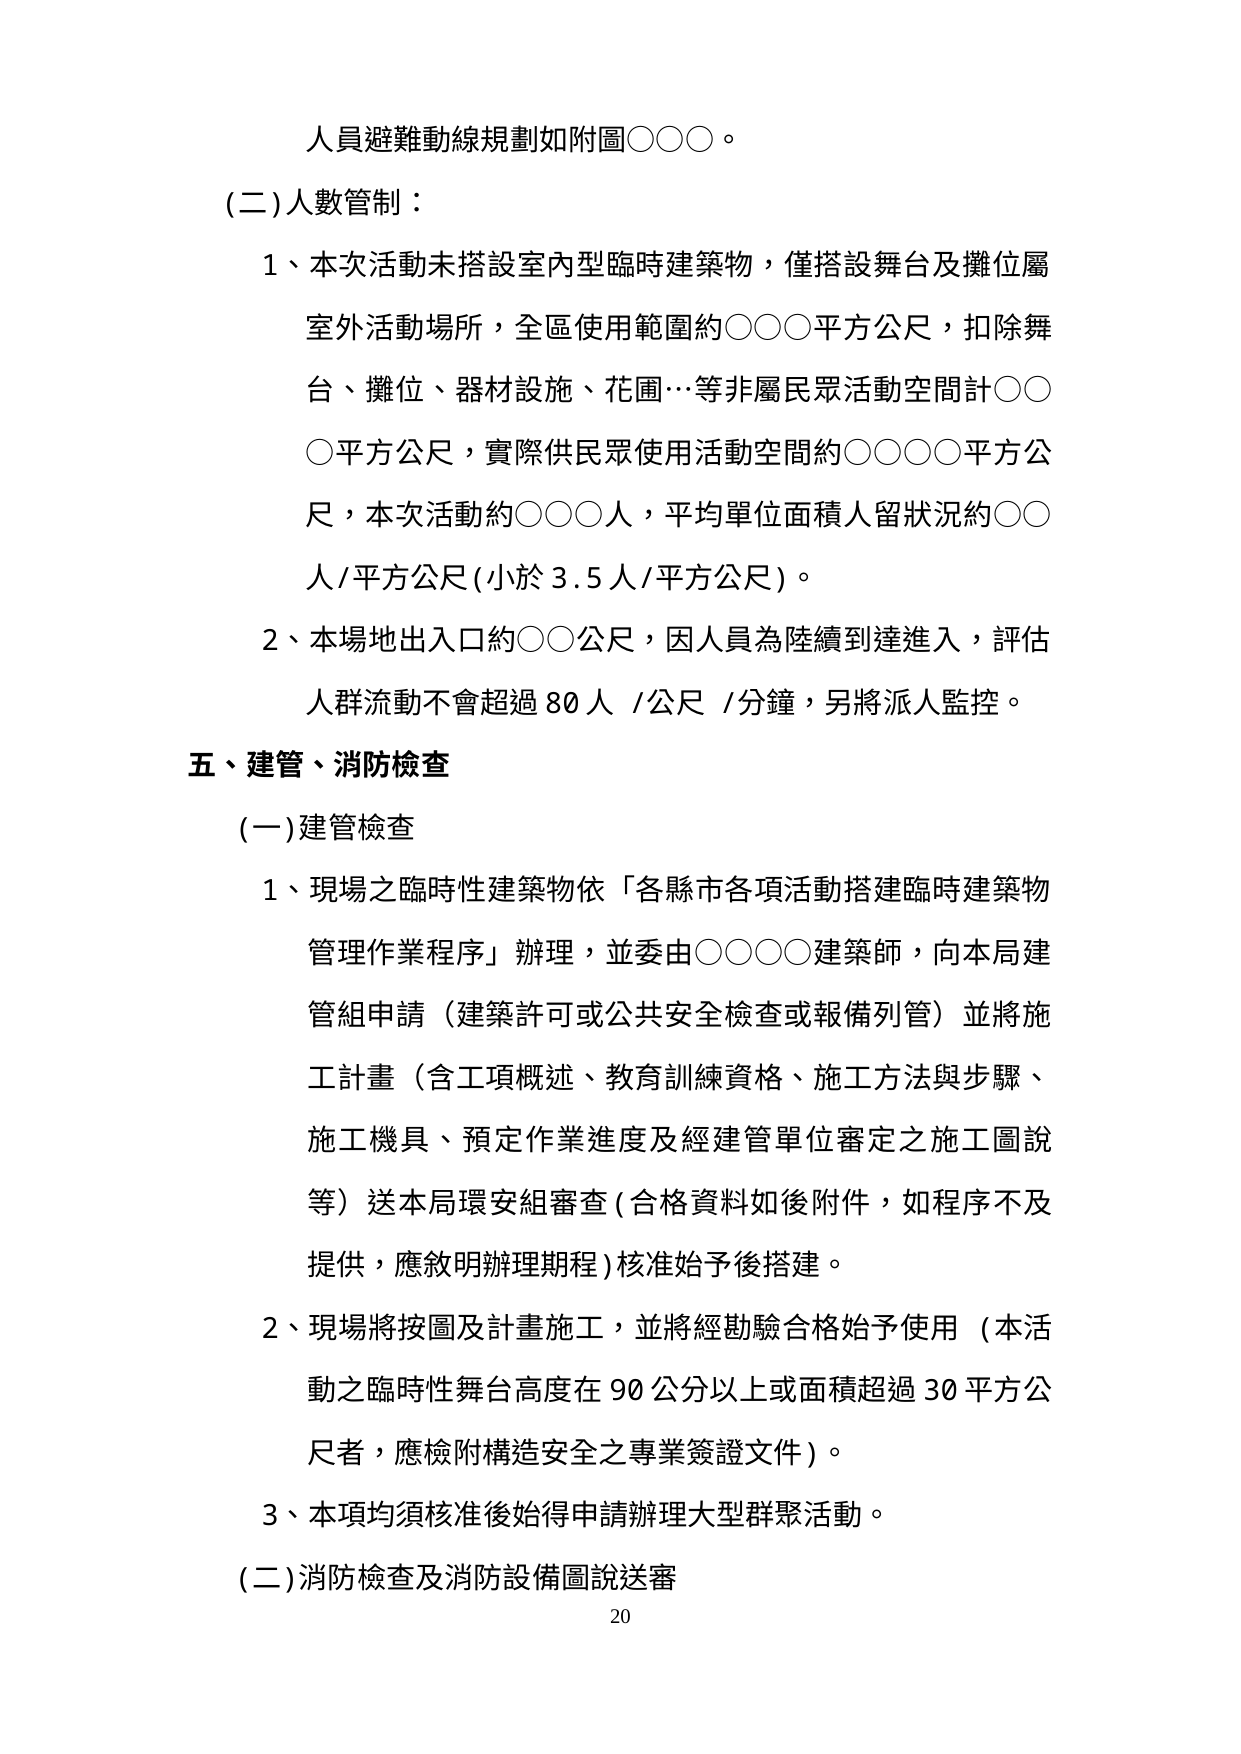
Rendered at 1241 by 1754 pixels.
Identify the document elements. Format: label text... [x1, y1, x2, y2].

text (二)消防檢查及消防設備圖說送審 [234, 1534, 1053, 1596]
text (一)建管檢查 [217, 784, 1053, 846]
text 五、建管、消防檢查 [187, 721, 1053, 784]
text 1、現場之臨時性建築物依「各縣市各項活動搭建臨時建築物管理作業程序」辦理，並委由○○○○建築師，向本局建管組申請（建築許可或公共安全檢查或報備列管）並將施工計畫（含工項概述、教育訓練資格、施工方法與步驟、施工機具、預定作業進度及經建管單位審定之施工圖說等）送本局環安組審查(合格資料如後附件，如程序不及提供，應敘明辦理期程)核准始予後搭建。 [261, 846, 1053, 1284]
text 2、現場將按圖及計畫施工，並將經勘驗合格始予使用 (本活動之臨時性舞台高度在90公分以上或面積超過30平方公尺者，應檢附構造安全之專業簽證文件)。 [261, 1284, 1053, 1471]
text 1、本次活動未搭設室內型臨時建築物，僅搭設舞台及攤位屬室外活動場所，全區使用範圍約○○○平方公尺，扣除舞台、攤位、器材設施、花圃…等非屬民眾活動空間計○○○平方公尺，實際供民眾使用活動空間約○○○○平方公尺，本次活動約○○○人，平均單位面積人留狀況約○○人/平方公尺(小於3.5人/平方公尺)。 [261, 221, 1053, 596]
text (二)人數管制： [221, 159, 1053, 221]
text 2、本場地出入口約○○公尺，因人員為陸續到達進入，評估人群流動不會超過80人 /公尺 /分鐘，另將派人監控。 [261, 596, 1053, 721]
text 2、為利現場民眾清楚活動即時資訊及避難路徑，於明顯處所置大型電視、螢幕或設置疏散標示圖，使民眾知悉進出路線，另於通道或交通要道進出口之適當位置，設置緊急疏散指示牌明顯標記顯示，使人員依序出入，避免造成意外，人員避難動線規劃如附圖○○○。 [261, 96, 1053, 159]
text 3、本項均須核准後始得申請辦理大型群聚活動。 [261, 1471, 1053, 1534]
